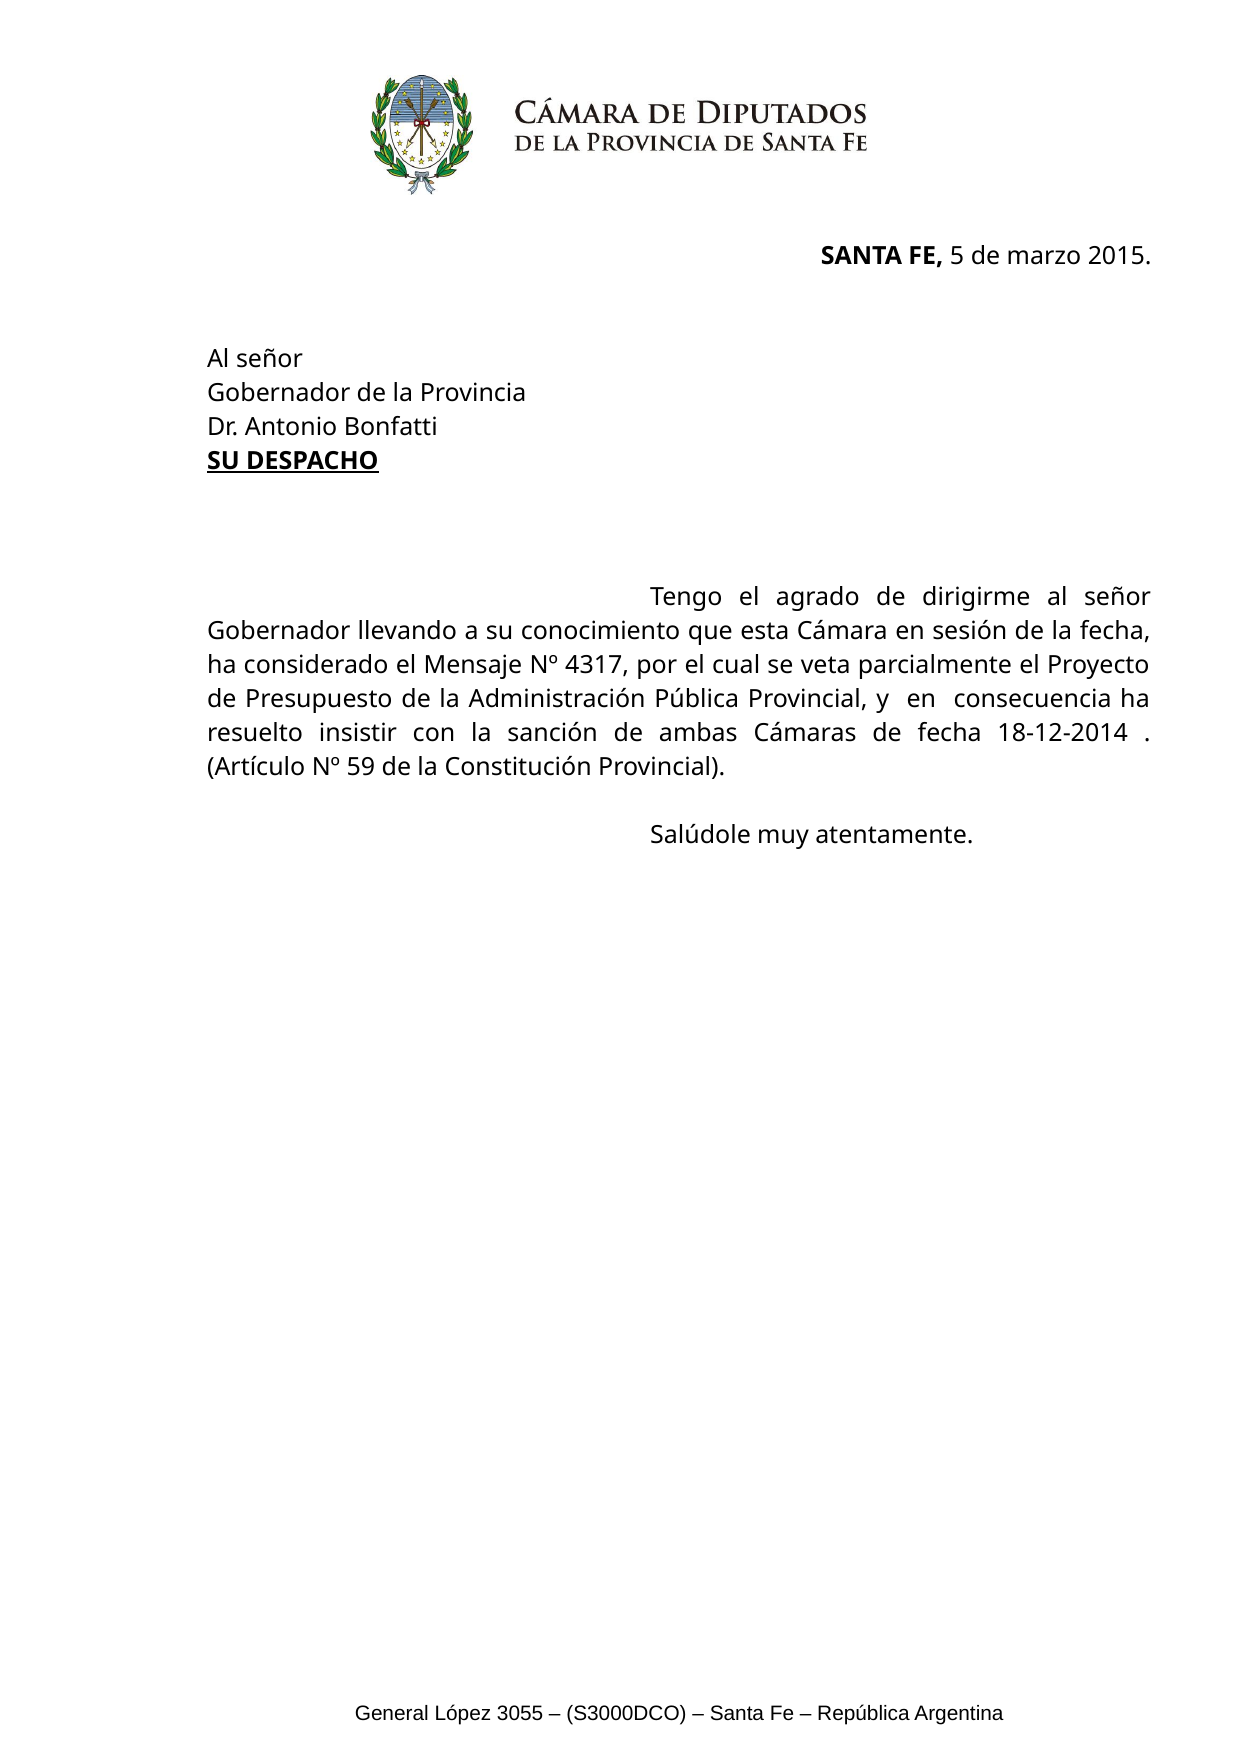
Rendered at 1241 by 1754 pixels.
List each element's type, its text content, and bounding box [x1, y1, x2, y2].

text Tengo el agrado de dirigirme al señor Gobernador llevando a su conocimiento que esta Cámara en sesión de la fecha, ha considerado el Mensaje Nº 4317, por el cual se veta parcialmente el Proyecto de Presupuesto de la Administración Pública Provincial, y en consecuencia ha resuelto insistir con la sanción de ambas Cámaras de fecha 18-12-2014 . (Artículo Nº 59 de la Constitución Provincial). [207, 579, 1152, 783]
picture [370, 75, 867, 199]
text Dr. Antonio Bonfatti [207, 408, 1152, 442]
text SU DESPACHO [207, 442, 1152, 476]
text Salúdole muy atentamente. [207, 817, 1152, 851]
text Al señor [207, 340, 1152, 374]
text Gobernador de la Provincia [207, 374, 1152, 408]
text SANTA FE, 5 de marzo 2015. [207, 238, 1152, 272]
